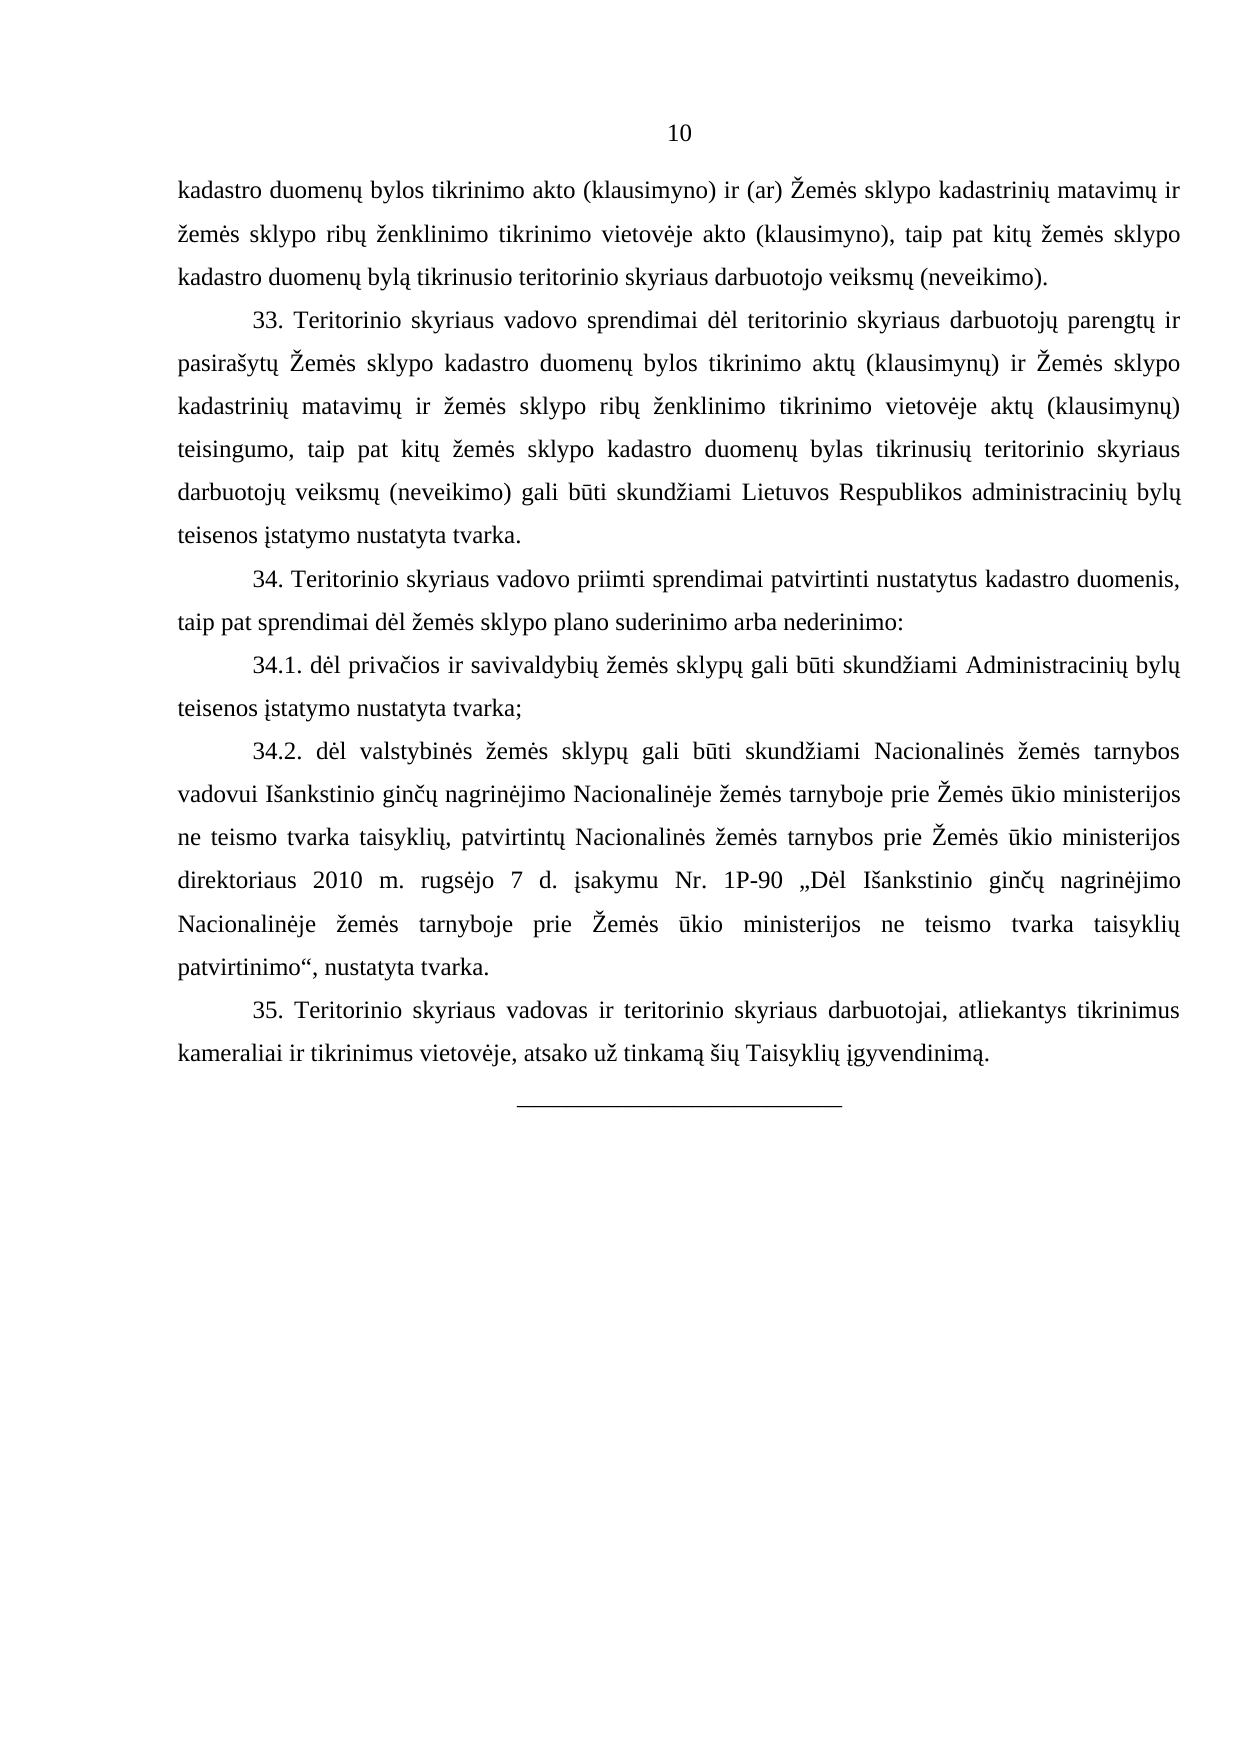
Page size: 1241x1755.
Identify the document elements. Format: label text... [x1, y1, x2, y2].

text 35. Teritorinio skyriaus vadovas ir teritorinio skyriaus darbuotojai, atliekantys tikrinimus kameraliai ir tikrinimus vietovėje, atsako už tinkamą šių Taisyklių įgyvendinimą. [177, 995, 1181, 1067]
text 33. Teritorinio skyriaus vadovo sprendimai dėl teritorinio skyriaus darbuotojų parengtų ir pasirašytų Žemės sklypo kadastro duomenų bylos tikrinimo aktų (klausimynų) ir Žemės sklypo kadastrinių matavimų ir žemės sklypo ribų ženklinimo tikrinimo vietovėje aktų (klausimynų) teisingumo, taip pat kitų žemės sklypo kadastro duomenų bylas tikrinusių teritorinio skyriaus darbuotojų veiksmų (neveikimo) gali būti skundžiami Lietuvos Respublikos administracinių bylų teisenos įstatymo nustatyta tvarka. [177, 305, 1181, 549]
text 34. Teritorinio skyriaus vadovo priimti sprendimai patvirtinti nustatytus kadastro duomenis, taip pat sprendimai dėl žemės sklypo plano suderinimo arba nederinimo: [177, 564, 1181, 636]
text __________________________ [177, 1081, 1181, 1110]
text 34.2. dėl valstybinės žemės sklypų gali būti skundžiami Nacionalinės žemės tarnybos vadovui Išankstinio ginčų nagrinėjimo Nacionalinėje žemės tarnyboje prie Žemės ūkio ministerijos ne teismo tvarka taisyklių, patvirtintų Nacionalinės žemės tarnybos prie Žemės ūkio ministerijos direktoriaus 2010 m. rugsėjo 7 d. įsakymu Nr. 1P-90 „Dėl išankstinio ginčų nagrinėjimo Nacionalinėje žemės tarnyboje prie Žemės ūkio ministerijos ne teismo tvarka taisyklių patvirtinimo“, nustatyta tvarka. [177, 736, 1181, 981]
text kadastro duomenų bylos tikrinimo akto (klausimyno) ir (ar) Žemės sklypo kadastrinių matavimų ir žemės sklypo ribų ženklinimo tikrinimo vietovėje akto (klausimyno), taip pat kitų žemės sklypo kadastro duomenų bylą tikrinusio teritorinio skyriaus darbuotojo veiksmų (neveikimo). [177, 176, 1181, 291]
text 34.1. dėl privačios ir savivaldybių žemės sklypų gali būti skundžiami Administracinių bylų teisenos įstatymo nustatyta tvarka; [177, 650, 1181, 722]
